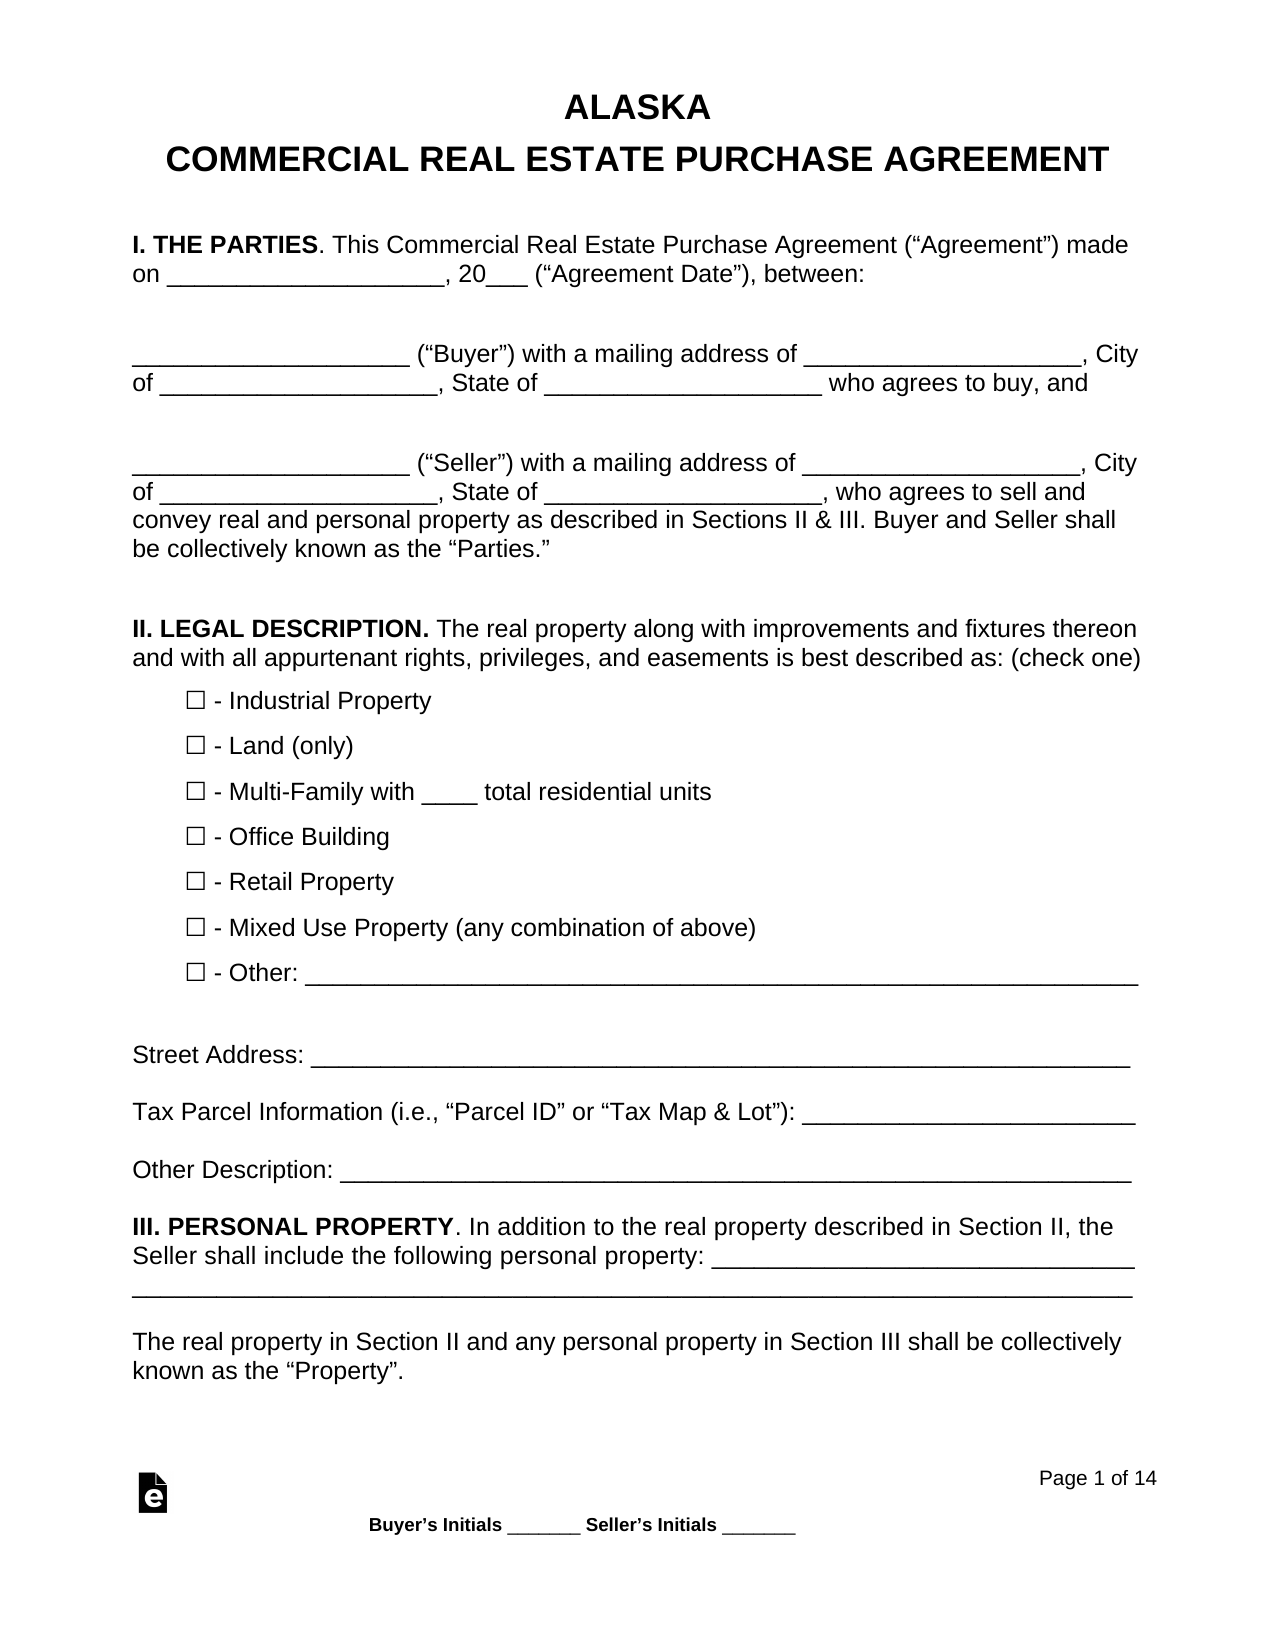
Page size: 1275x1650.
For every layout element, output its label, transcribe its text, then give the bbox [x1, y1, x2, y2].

text III. PERSONAL PROPERTY. In addition to the real property described in Section II, the Seller shall include the following personal property: ______________________________ [132, 1212, 1143, 1270]
text Tax Parcel Information (i.e., “Parcel ID” or “Tax Map & Lot”): ________________________ [132, 1097, 1143, 1126]
text ☐ - Multi-Family with ____ total residential units [184, 773, 1143, 807]
text The real property in Section II and any personal property in Section III shall be collectively known as the “Property”. [132, 1327, 1143, 1385]
text Street Address: ___________________________________________________________ [132, 1040, 1143, 1069]
text I. THE PARTIES. This Commercial Real Estate Purchase Agreement (“Agreement”) made on ____________________, 20___ (“Agreement Date”), between: [132, 230, 1143, 288]
text _______________________________________________________________________ [132, 1270, 1143, 1299]
text ☐ - Land (only) [184, 728, 1143, 762]
text ALASKA [132, 86, 1143, 127]
text Other Description: _________________________________________________________ [132, 1155, 1143, 1184]
text ☐ - Retail Property [184, 864, 1143, 898]
text ☐ - Industrial Property [184, 683, 1143, 717]
text ☐ - Other: ____________________________________________________________ [184, 954, 1143, 989]
text II. LEGAL DESCRIPTION. The real property along with improvements and fixtures thereon and with all appurtenant rights, privileges, and easements is best described as: (check one) [132, 614, 1143, 671]
text ____________________ (“Seller”) with a mailing address of ____________________, City of ____________________, State of ____________________, who agrees to sell and convey real and personal property as described in Sections II & III. Buyer and Seller shall be collectively known as the “Parties.” [132, 448, 1143, 563]
text COMMERCIAL REAL ESTATE PURCHASE AGREEMENT [132, 138, 1143, 179]
text ____________________ (“Buyer”) with a mailing address of ____________________, City of ____________________, State of ____________________ who agrees to buy, and [132, 339, 1143, 396]
text ☐ - Office Building [184, 819, 1143, 853]
text ☐ - Mixed Use Property (any combination of above) [184, 909, 1143, 943]
